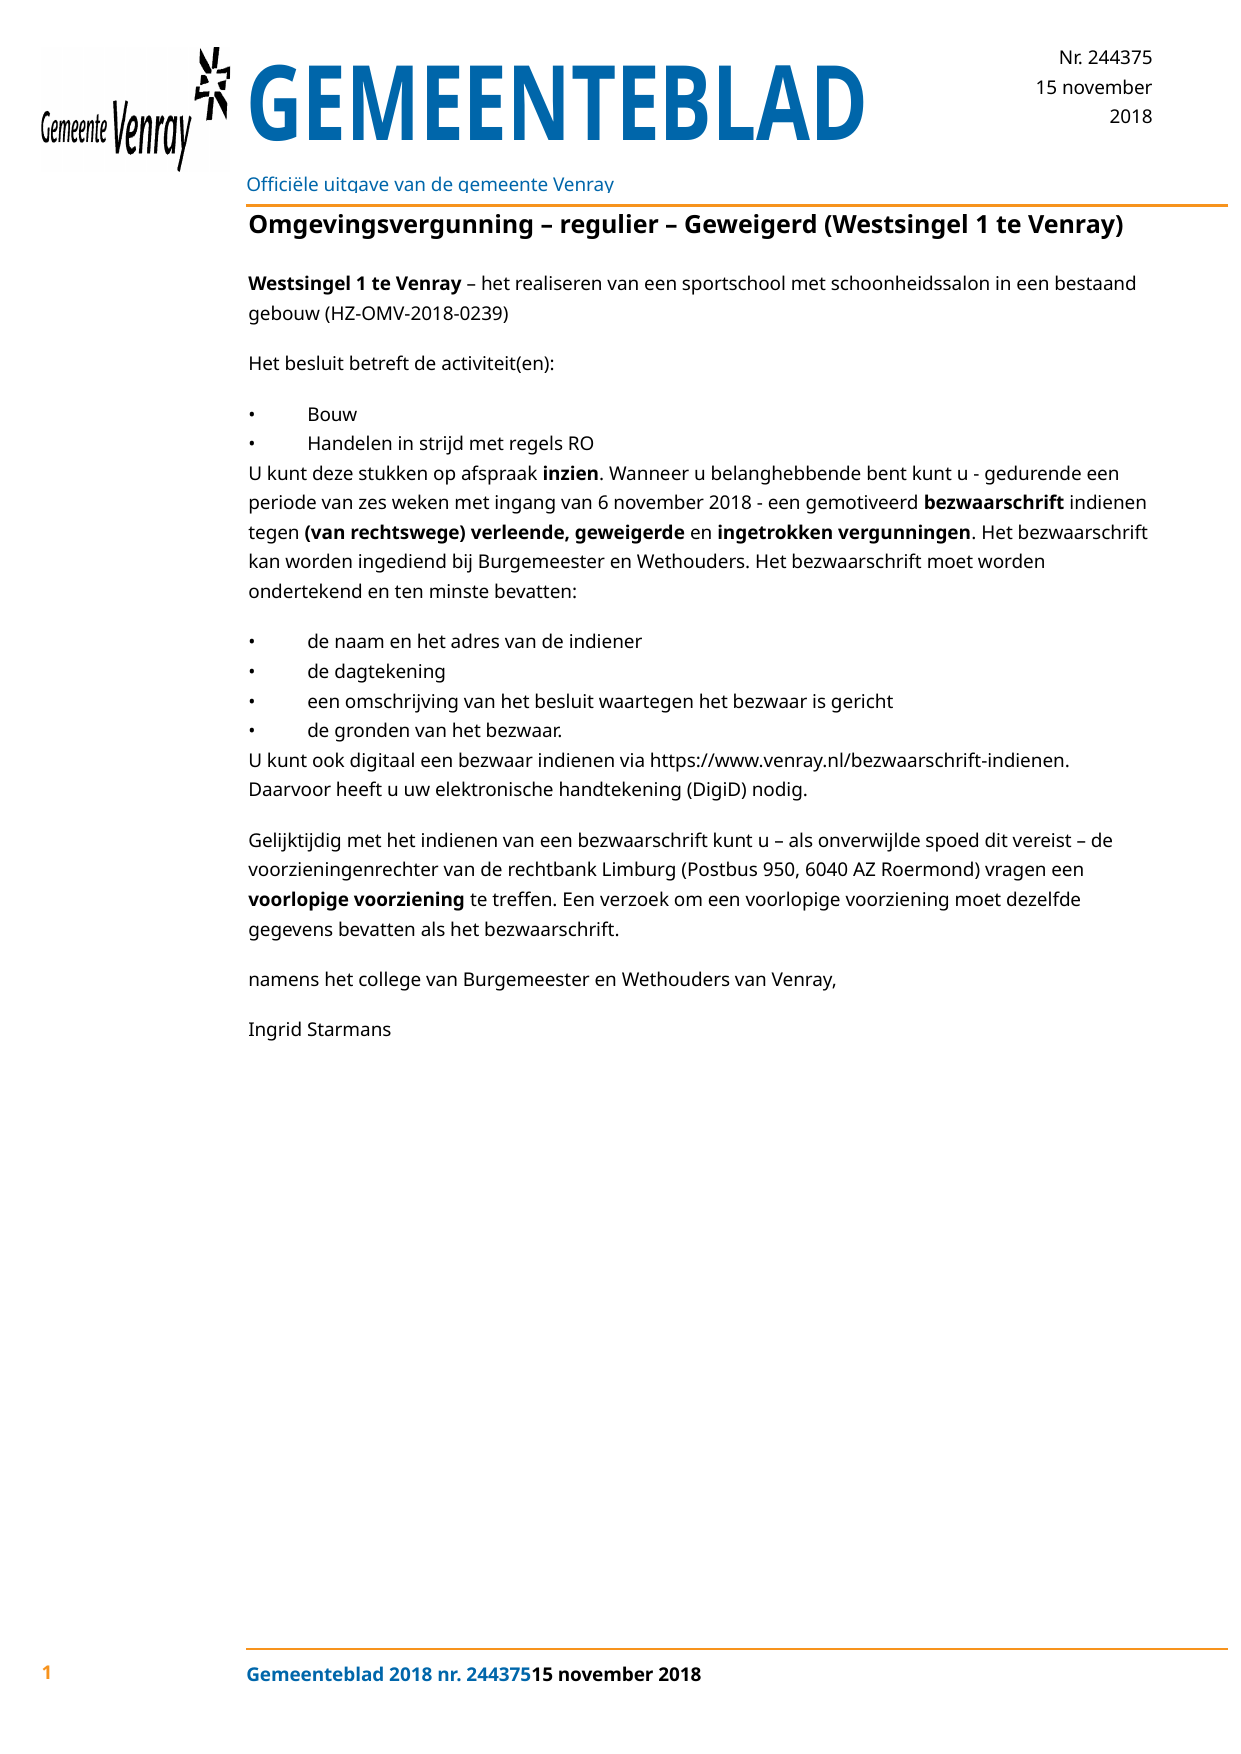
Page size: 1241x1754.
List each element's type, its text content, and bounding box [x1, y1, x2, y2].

text Ingrid Starmans [248, 1017, 1152, 1042]
list een omschrijving van het besluit waartegen het bezwaar is gericht [248, 688, 1152, 713]
list Bouw [248, 401, 1152, 426]
text U kunt deze stukken op afspraak inzien. Wanneer u belanghebbende bent kunt u - gedurende een periode van zes weken met ingang van 6 november 2018 - een gemotiveerd bezwaarschrift indienen tegen (van rechtswege) verleende, geweigerde en ingetrokken vergunningen. Het bezwaarschrift kan worden ingediend bij Burgemeester en Wethouders. Het bezwaarschrift moet worden ondertekend en ten minste bevatten: [248, 460, 1152, 604]
picture [41, 47, 231, 172]
text namens het college van Burgemeester en Wethouders van Venray, [248, 966, 1152, 992]
list de naam en het adres van de indiener [248, 629, 1152, 654]
text Westsingel 1 te Venray – het realiseren van een sportschool met schoonheidssalon in een bestaand gebouw (HZ-OMV-2018-0239) [248, 270, 1152, 326]
list de gronden van het bezwaar. [248, 717, 1152, 743]
text Gelijktijdig met het indienen van een bezwaarschrift kunt u – als onverwijlde spoed dit vereist – de voorzieningenrechter van de rechtbank Limburg (Postbus 950, 6040 AZ Roermond) vragen een voorlopige voorziening te treffen. Een verzoek om een voorlopige voorziening moet dezelfde gegevens bevatten als het bezwaarschrift. [248, 827, 1152, 941]
list de dagtekening [248, 658, 1152, 684]
text Het besluit betreft de activiteit(en): [248, 350, 1152, 376]
text U kunt ook digitaal een bezwaar indienen via https://www.venray.nl/bezwaarschrift-indienen. Daarvoor heeft u uw elektronische handtekening (DigiD) nodig. [248, 747, 1152, 802]
text Omgevingsvergunning – regulier – Geweigerd (Westsingel 1 te Venray) [248, 207, 1152, 241]
list Handelen in strijd met regels RO [248, 430, 1152, 456]
